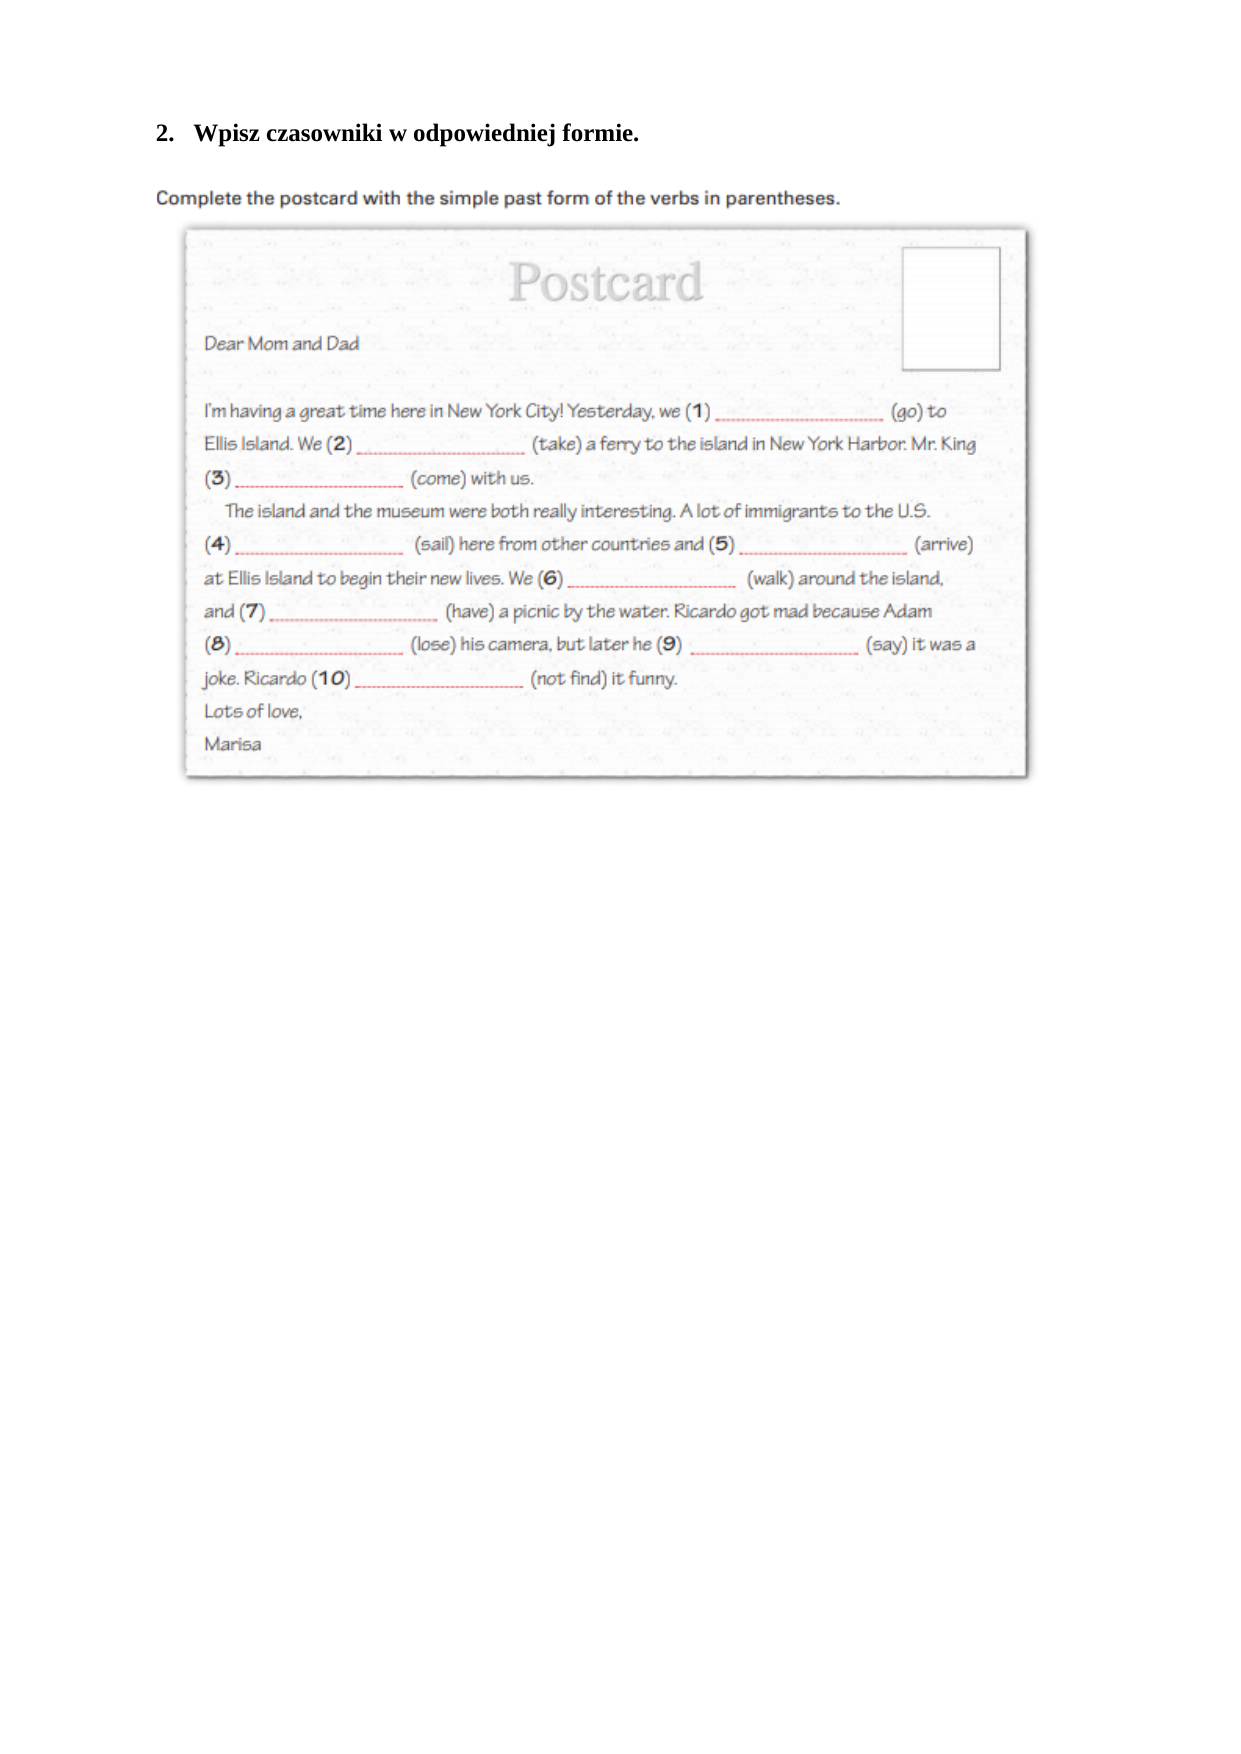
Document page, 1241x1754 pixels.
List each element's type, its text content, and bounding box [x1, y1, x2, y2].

list Wpisz czasowniki w odpowiedniej formie. [156, 118, 1122, 147]
picture [156, 175, 1084, 821]
